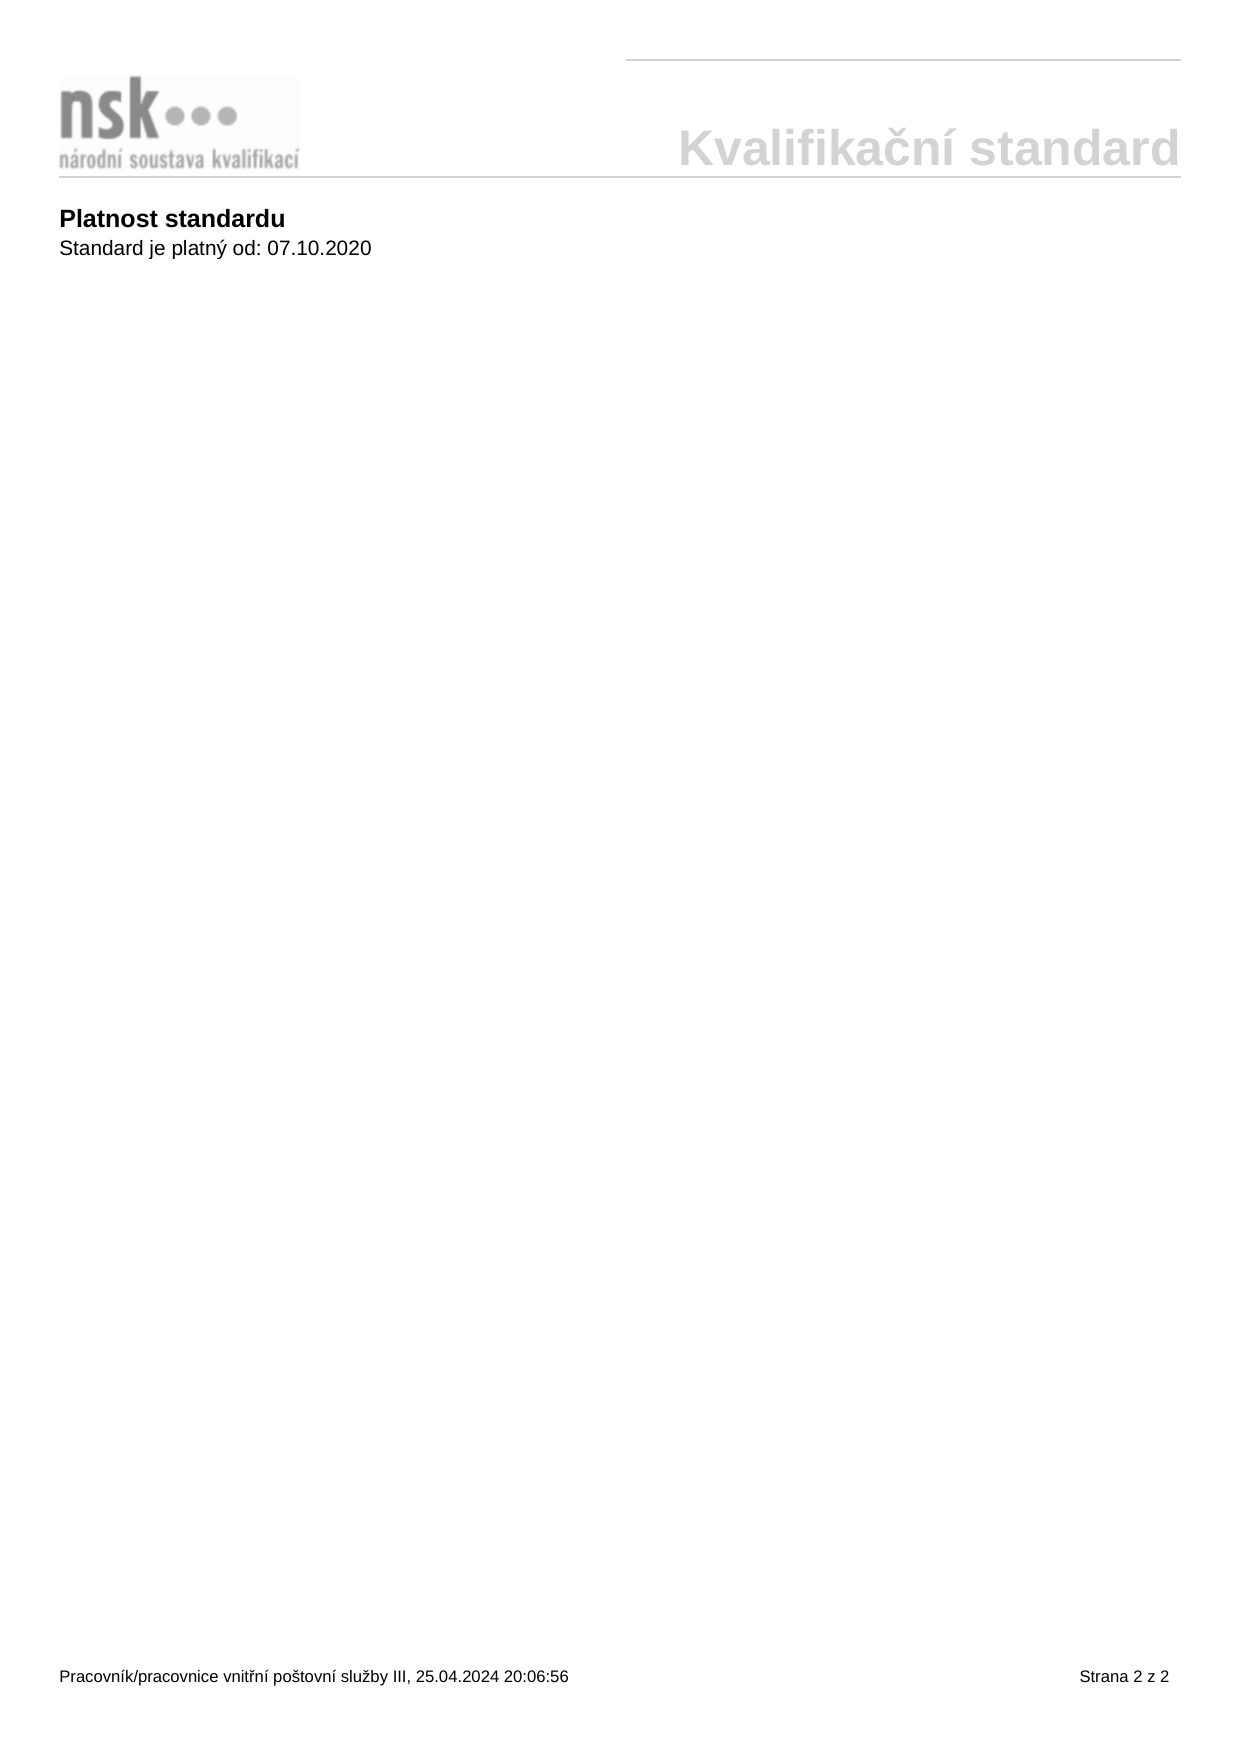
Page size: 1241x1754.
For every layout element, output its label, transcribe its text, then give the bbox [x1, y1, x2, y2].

table_cell [626, 559, 862, 859]
table_cell [59, 1409, 483, 1658]
table_cell [484, 559, 620, 859]
table_cell [484, 194, 620, 200]
table_cell [1093, 1409, 1169, 1658]
table_cell [626, 194, 862, 200]
table_cell [626, 259, 862, 559]
table_cell Kvalifikační standard [626, 61, 1181, 176]
table_cell [1169, 1658, 1181, 1694]
table_cell [484, 171, 620, 176]
table_cell [626, 859, 862, 1159]
table_cell Platnost standardu [59, 200, 1181, 236]
table_cell [620, 1159, 626, 1409]
table_cell [1093, 194, 1169, 200]
table_cell [626, 1159, 862, 1409]
table_cell [626, 1409, 862, 1658]
table_cell [862, 859, 1093, 1159]
table_cell [862, 194, 1093, 200]
table_cell [1169, 1159, 1181, 1409]
table_cell [59, 559, 483, 859]
table_cell [484, 259, 620, 559]
table_cell [862, 559, 1093, 859]
table_cell [484, 859, 620, 1159]
table_cell [621, 59, 626, 170]
table_cell [59, 259, 483, 559]
table_cell [1093, 1159, 1169, 1409]
table_cell Pracovník/pracovnice vnitřní poštovní služby III, 25.04.2024 20:06:56 [59, 1658, 862, 1694]
table_cell [1169, 559, 1181, 859]
picture [58, 59, 621, 171]
table_cell [1169, 194, 1181, 200]
table_cell [484, 1409, 620, 1658]
table_cell [862, 1159, 1093, 1409]
table_cell [1169, 859, 1181, 1159]
table_cell [59, 1159, 483, 1409]
table_cell [1093, 259, 1169, 559]
table_cell [1093, 859, 1169, 1159]
table_cell [59, 171, 483, 176]
table_cell [620, 559, 626, 859]
table_cell [1093, 559, 1169, 859]
table_cell [862, 1409, 1093, 1658]
table_cell [620, 259, 626, 559]
table_cell [59, 859, 483, 1159]
table_cell [862, 259, 1093, 559]
table_cell [59, 194, 483, 200]
table_cell [620, 1409, 626, 1658]
table_cell [620, 859, 626, 1159]
table_cell Standard je platný od: 07.10.2020 [59, 236, 1181, 259]
table_cell [1169, 1409, 1181, 1658]
table_cell [484, 1159, 620, 1409]
table_cell [1169, 259, 1181, 559]
table_cell [59, 178, 1181, 194]
table_cell Strana 2 z 2 [862, 1658, 1169, 1694]
